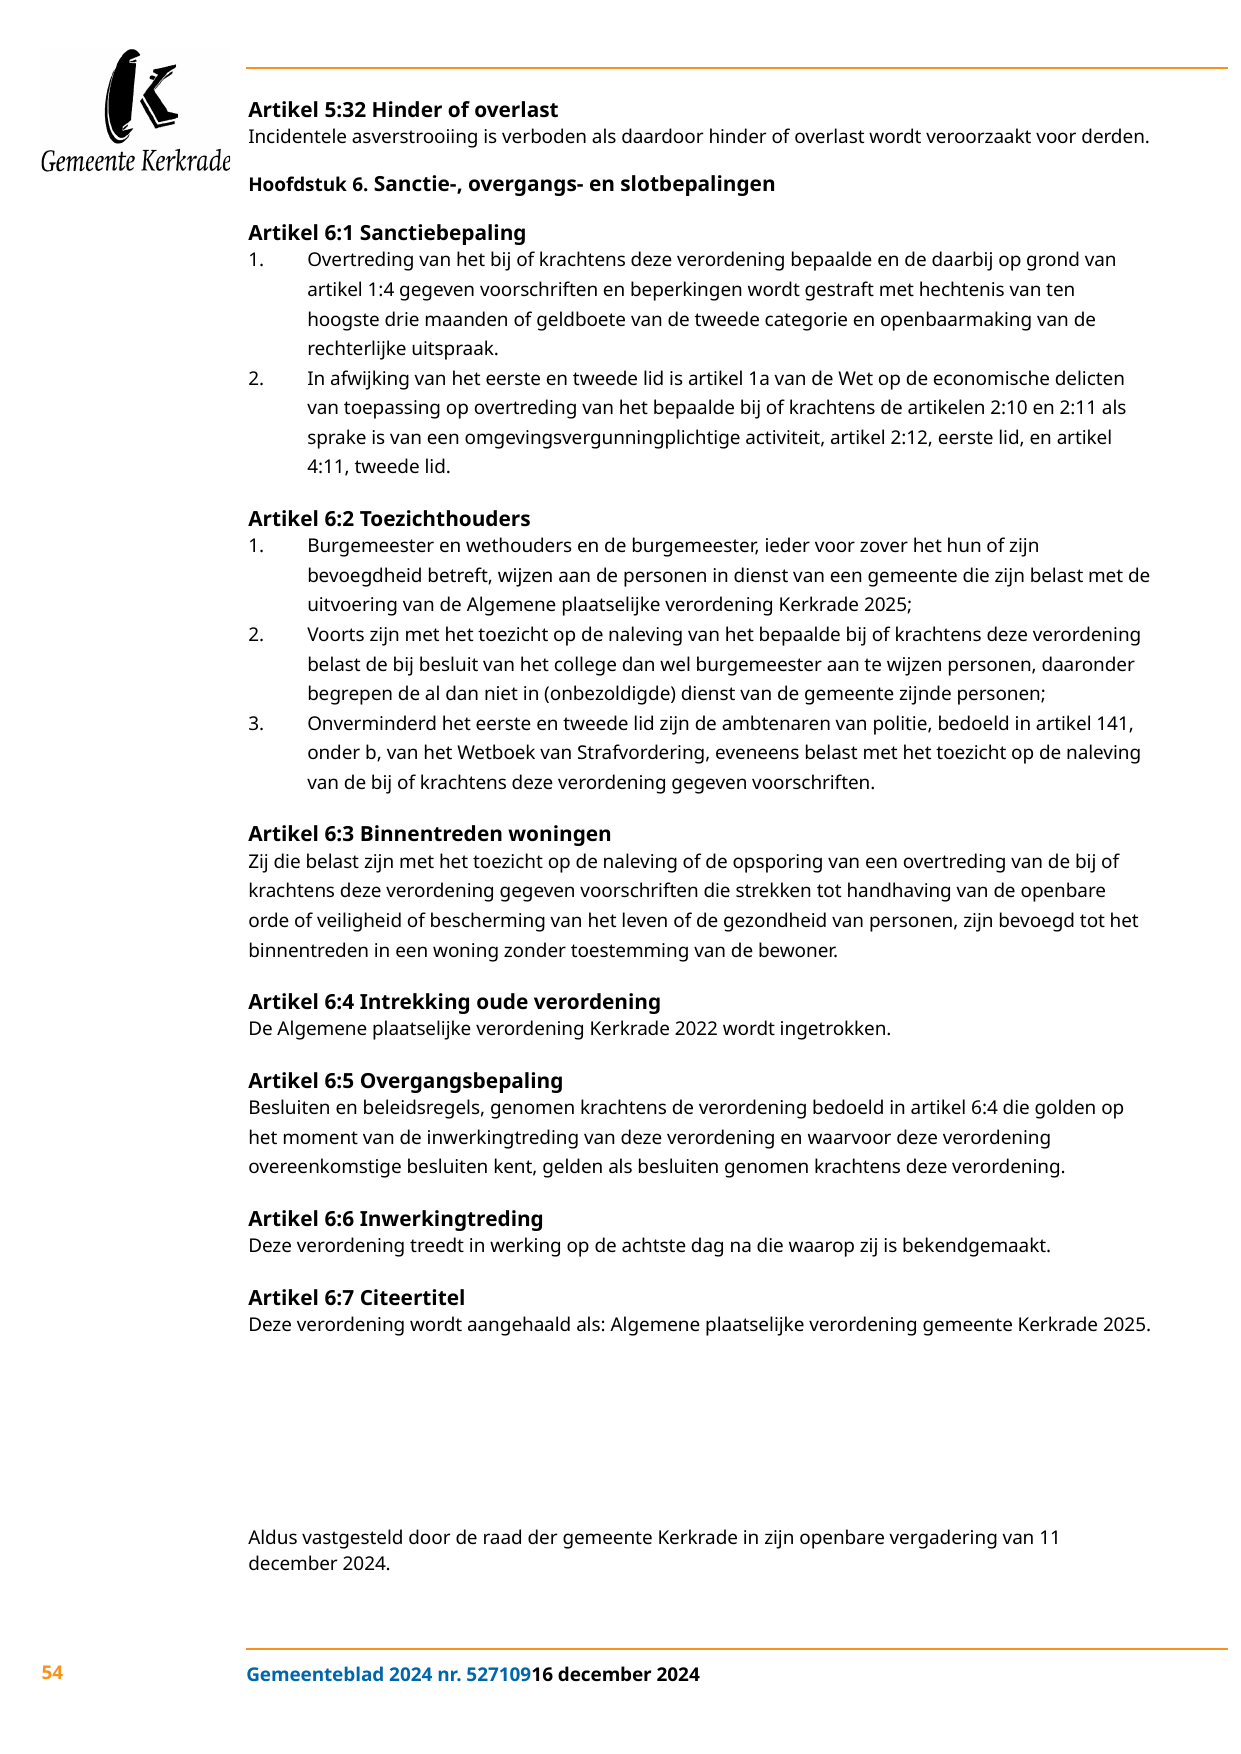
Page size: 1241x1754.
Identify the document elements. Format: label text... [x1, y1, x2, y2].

text Besluiten en beleidsregels, genomen krachtens de verordening bedoeld in artikel 6:4 die golden op het moment van de inwerkingtreding van deze verordening en waarvoor deze verordening overeenkomstige besluiten kent, gelden als besluiten genomen krachtens deze verordening. [248, 1094, 1152, 1179]
text Artikel 6:3 Binnentreden woningen [248, 819, 1152, 848]
text Deze verordening wordt aangehaald als: Algemene plaatselijke verordening gemeente Kerkrade 2025. [248, 1311, 1152, 1337]
text Hoofdstuk 6. Sanctie-, overgangs- en slotbepalingen [248, 169, 1152, 197]
list Burgemeester en wethouders en de burgemeester, ieder voor zover het hun of zijn bevoegdheid betreft, wijzen aan de personen in dienst van een gemeente die zijn belast met de uitvoering van de Algemene plaatselijke verordening Kerkrade 2025; [248, 532, 1152, 617]
list Overtreding van het bij of krachtens deze verordening bepaalde en de daarbij op grond van artikel 1:4 gegeven voorschriften en beperkingen wordt gestraft met hechtenis van ten hoogste drie maanden of geldboete van de tweede categorie en openbaarmaking van de rechterlijke uitspraak. [248, 247, 1152, 361]
text Artikel 6:1 Sanctiebepaling [248, 218, 1152, 247]
text Artikel 5:32 Hinder of overlast [248, 95, 1152, 123]
text Incidentele asverstrooiing is verboden als daardoor hinder of overlast wordt veroorzaakt voor derden. [248, 123, 1152, 149]
text Aldus vastgesteld door de raad der gemeente Kerkrade in zijn openbare vergadering van 11 december 2024. [248, 1524, 1152, 1576]
text De Algemene plaatselijke verordening Kerkrade 2022 wordt ingetrokken. [248, 1016, 1152, 1041]
list Voorts zijn met het toezicht op de naleving van het bepaalde bij of krachtens deze verordening belast de bij besluit van het college dan wel burgemeester aan te wijzen personen, daaronder begrepen de al dan niet in (onbezoldigde) dienst van de gemeente zijnde personen; [248, 621, 1152, 706]
text Artikel 6:5 Overgangsbepaling [248, 1066, 1152, 1094]
text Artikel 6:4 Intrekking oude verordening [248, 987, 1152, 1016]
list Onverminderd het eerste en tweede lid zijn de ambtenaren van politie, bedoeld in artikel 141, onder b, van het Wetboek van Strafvordering, eveneens belast met het toezicht op de naleving van de bij of krachtens deze verordening gegeven voorschriften. [248, 710, 1152, 795]
text Artikel 6:7 Citeertitel [248, 1283, 1152, 1311]
text Deze verordening treedt in werking op de achtste dag na die waarop zij is bekendgemaakt. [248, 1232, 1152, 1258]
picture [41, 47, 231, 172]
list In afwijking van het eerste en tweede lid is artikel 1a van de Wet op de economische delicten van toepassing op overtreding van het bepaalde bij of krachtens de artikelen 2:10 en 2:11 als sprake is van een omgevingsvergunningplichtige activiteit, artikel 2:12, eerste lid, en artikel 4:11, tweede lid. [248, 365, 1152, 479]
text Artikel 6:2 Toezichthouders [248, 504, 1152, 532]
text Zij die belast zijn met het toezicht op de naleving of de opsporing van een overtreding van de bij of krachtens deze verordening gegeven voorschriften die strekken tot handhaving van de openbare orde of veiligheid of bescherming van het leven of de gezondheid van personen, zijn bevoegd tot het binnentreden in een woning zonder toestemming van de bewoner. [248, 848, 1152, 962]
text Artikel 6:6 Inwerkingtreding [248, 1204, 1152, 1232]
